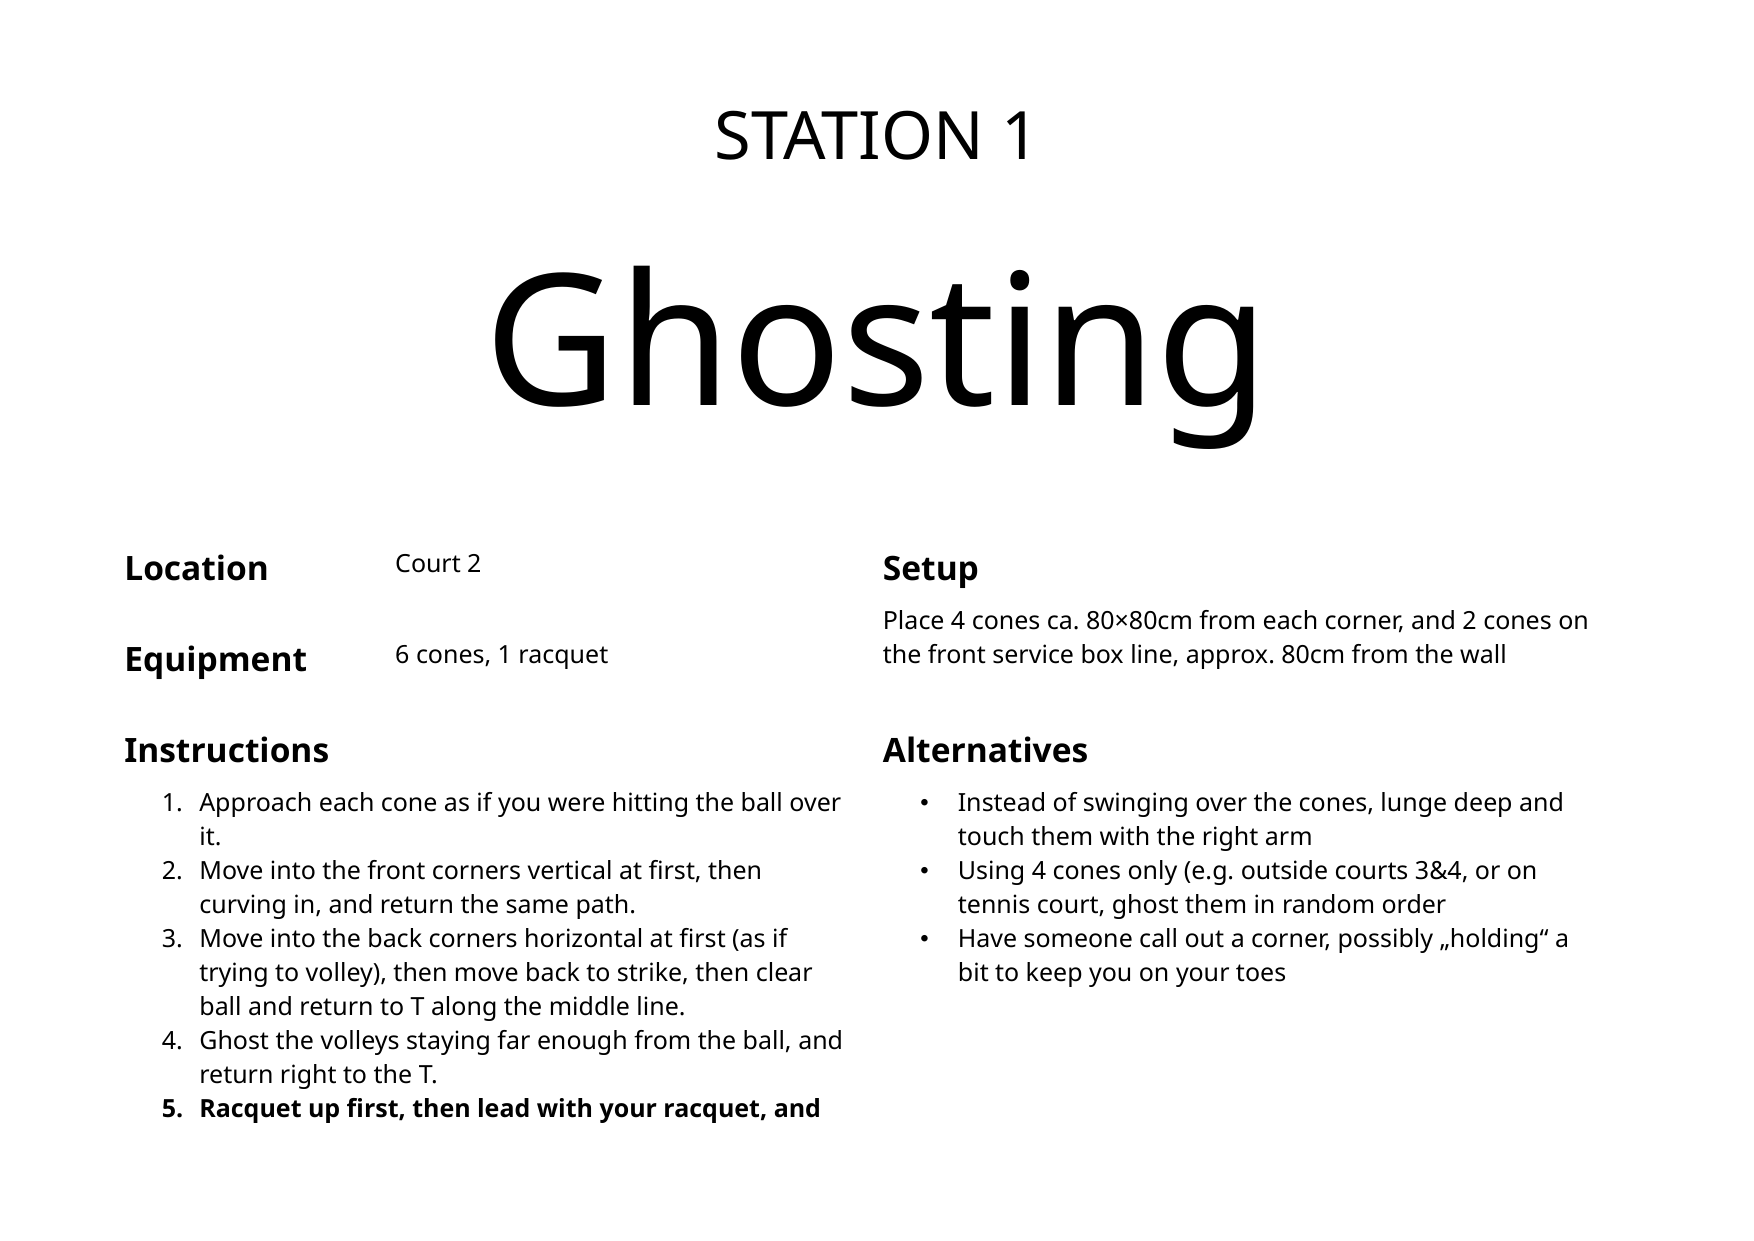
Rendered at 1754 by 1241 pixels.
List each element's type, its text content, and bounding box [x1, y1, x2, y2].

table_header Setup Place 4 cones ca. 80×80cm from each corner, and 2 cones on the front service box line, approx. 80cm from the wall [877, 518, 1636, 699]
table_cell Instructions Approach each cone as if you were hitting the ball over it. Move into the front corners vertical at first, then curving in, and return the same path. Move into the back corners horizontal at first (as if trying to volley), then move back to strike, then clear ball and return to T along the middle line. Ghost the volleys staying far enough from the ball, and return right to the T. Racquet up first, then lead with your racquet, and [118, 700, 877, 1131]
table_header Location [118, 518, 389, 608]
table_cell Equipment [118, 609, 389, 699]
table_cell 6 cones, 1 racquet [389, 609, 877, 699]
table_cell Alternatives Instead of swinging over the cones, lunge deep and touch them with the right arm Using 4 cones only (e.g. outside courts 3&4, or on tennis court, ghost them in random order Have someone call out a corner, possibly „holding“ a bit to keep you on your toes [877, 700, 1636, 1131]
subtitle Ghosting [118, 209, 1636, 458]
table_header Court 2 [389, 518, 877, 608]
